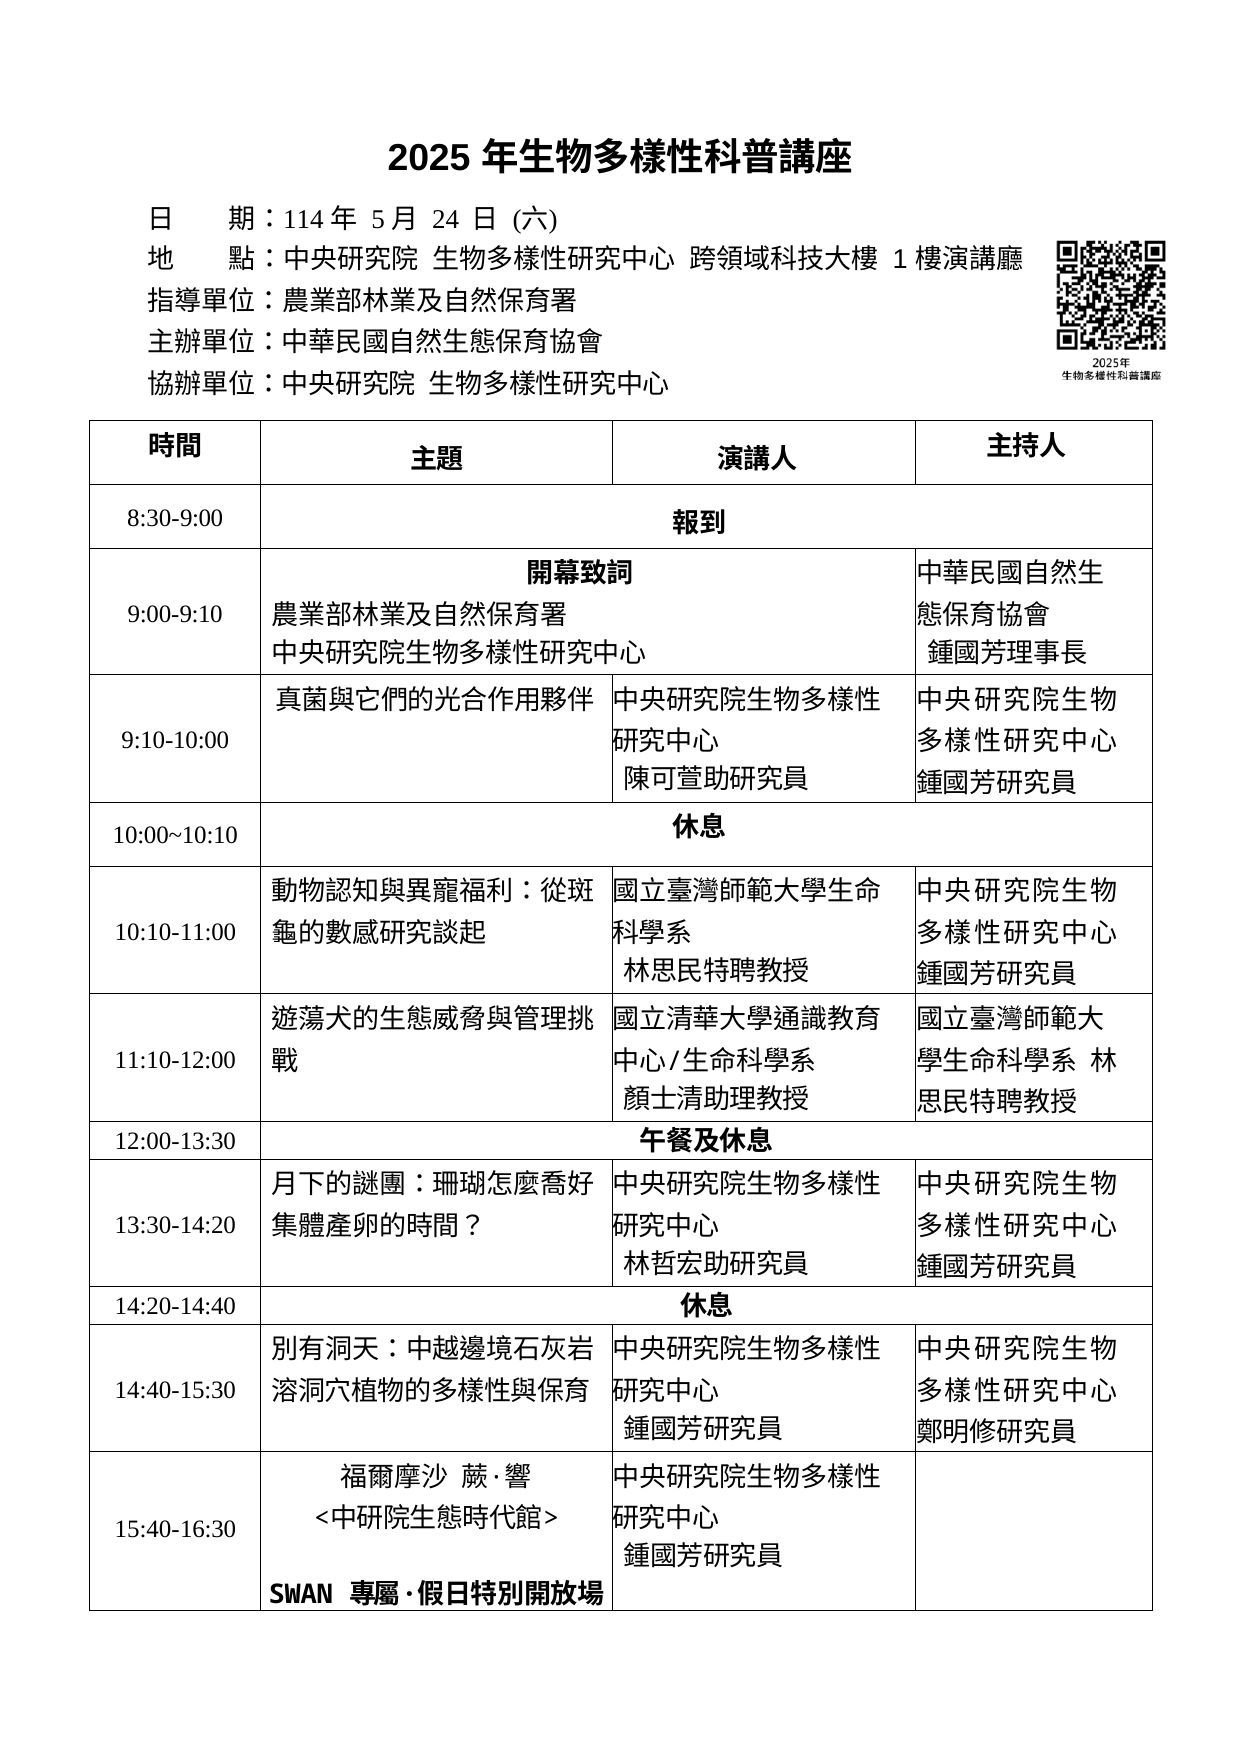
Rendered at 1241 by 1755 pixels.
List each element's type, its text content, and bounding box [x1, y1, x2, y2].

table_cell 休息 [261, 1287, 1152, 1323]
table_cell 國立清華大學通識教育中心/生命科學系 顏士清助理教授 [613, 994, 915, 1121]
table_cell 中央研究院生物多樣性研究中心 陳可萱助研究員 [613, 675, 915, 802]
table_cell 動物認知與異寵福利：從斑龜的數感研究談起 [261, 867, 612, 993]
table_cell 報到 [261, 485, 1152, 548]
table_cell 13:30-14:20 [90, 1160, 260, 1286]
table_cell 開幕致詞農業部林業及自然保育署 中央研究院生物多樣性研究中心 [261, 549, 915, 674]
table_cell 14:20-14:40 [90, 1287, 260, 1323]
table_cell [916, 1452, 1152, 1610]
text 日 期：114 年 5 月 24 日 (六) [148, 197, 1167, 236]
table_cell 中央研究院生物多樣性研究中心鍾國芳研究員 [916, 1160, 1152, 1286]
table_cell 中央研究院生物多樣性研究中心 林哲宏助研究員 [613, 1160, 915, 1286]
table_header 時間 [90, 421, 260, 484]
table_cell 中央研究院生物多樣性研究中心 鍾國芳研究員 [613, 1452, 915, 1610]
table_cell 國立臺灣師範大學生命科學系 林思民特聘教授 [613, 867, 915, 993]
table_cell 12:00-13:30 [90, 1122, 260, 1158]
text 主辦單位：中華民國自然生態保育協會 [148, 320, 1056, 359]
table_cell 中央研究院生物多樣性研究中心 鍾國芳研究員 [613, 1325, 915, 1451]
table_cell 10:10-11:00 [90, 867, 260, 993]
table_cell 10:00~10:10 [90, 803, 260, 866]
table_cell 14:40-15:30 [90, 1325, 260, 1451]
table_cell 11:10-12:00 [90, 994, 260, 1121]
table_cell 中央研究院生物多樣性研究中心鍾國芳研究員 [916, 675, 1152, 802]
table_cell 午餐及休息 [261, 1122, 1152, 1158]
table_cell 中央研究院生物多樣性研究中心鄭明修研究員 [916, 1325, 1152, 1451]
table_cell 15:40-16:30 [90, 1452, 260, 1610]
table_cell 遊蕩犬的生態威脅與管理挑戰 [261, 994, 612, 1121]
text 協辦單位：中央研究院 生物多樣性研究中心 [148, 362, 1167, 401]
table_cell 月下的謎團：珊瑚怎麼喬好集體產卵的時間？ [261, 1160, 612, 1286]
table_header 主題 [261, 421, 612, 484]
text 2025 年生物多樣性科普講座 [74, 127, 1167, 181]
table_cell 休息 [261, 803, 1152, 866]
table_cell 中央研究院生物多樣性研究中心鍾國芳研究員 [916, 867, 1152, 993]
text 地 點：中央研究院 生物多樣性研究中心 跨領域科技大樓 1 樓演講廳指導單位：農業部林業及自然保育署 [148, 237, 1023, 318]
table_cell 國立臺灣師範大學生命科學系 林思民特聘教授 [916, 994, 1152, 1121]
table_header 演講人 [613, 421, 915, 484]
table_cell 8:30-9:00 [90, 485, 260, 548]
table_cell 別有洞天：中越邊境石灰岩溶洞穴植物的多樣性與保育 [261, 1325, 612, 1451]
table_cell 9:00-9:10 [90, 549, 260, 674]
table_header 主持人 [916, 421, 1152, 484]
table_cell 中華民國自然生態保育協會 鍾國芳理事長 [916, 549, 1152, 674]
table_cell 福爾摩沙 蕨·響 <中研院生態時代館> SWAN 專屬·假日特別開放場 [261, 1452, 612, 1610]
table_cell 真菌與它們的光合作用夥伴 [261, 675, 612, 802]
table_cell 9:10-10:00 [90, 675, 260, 802]
